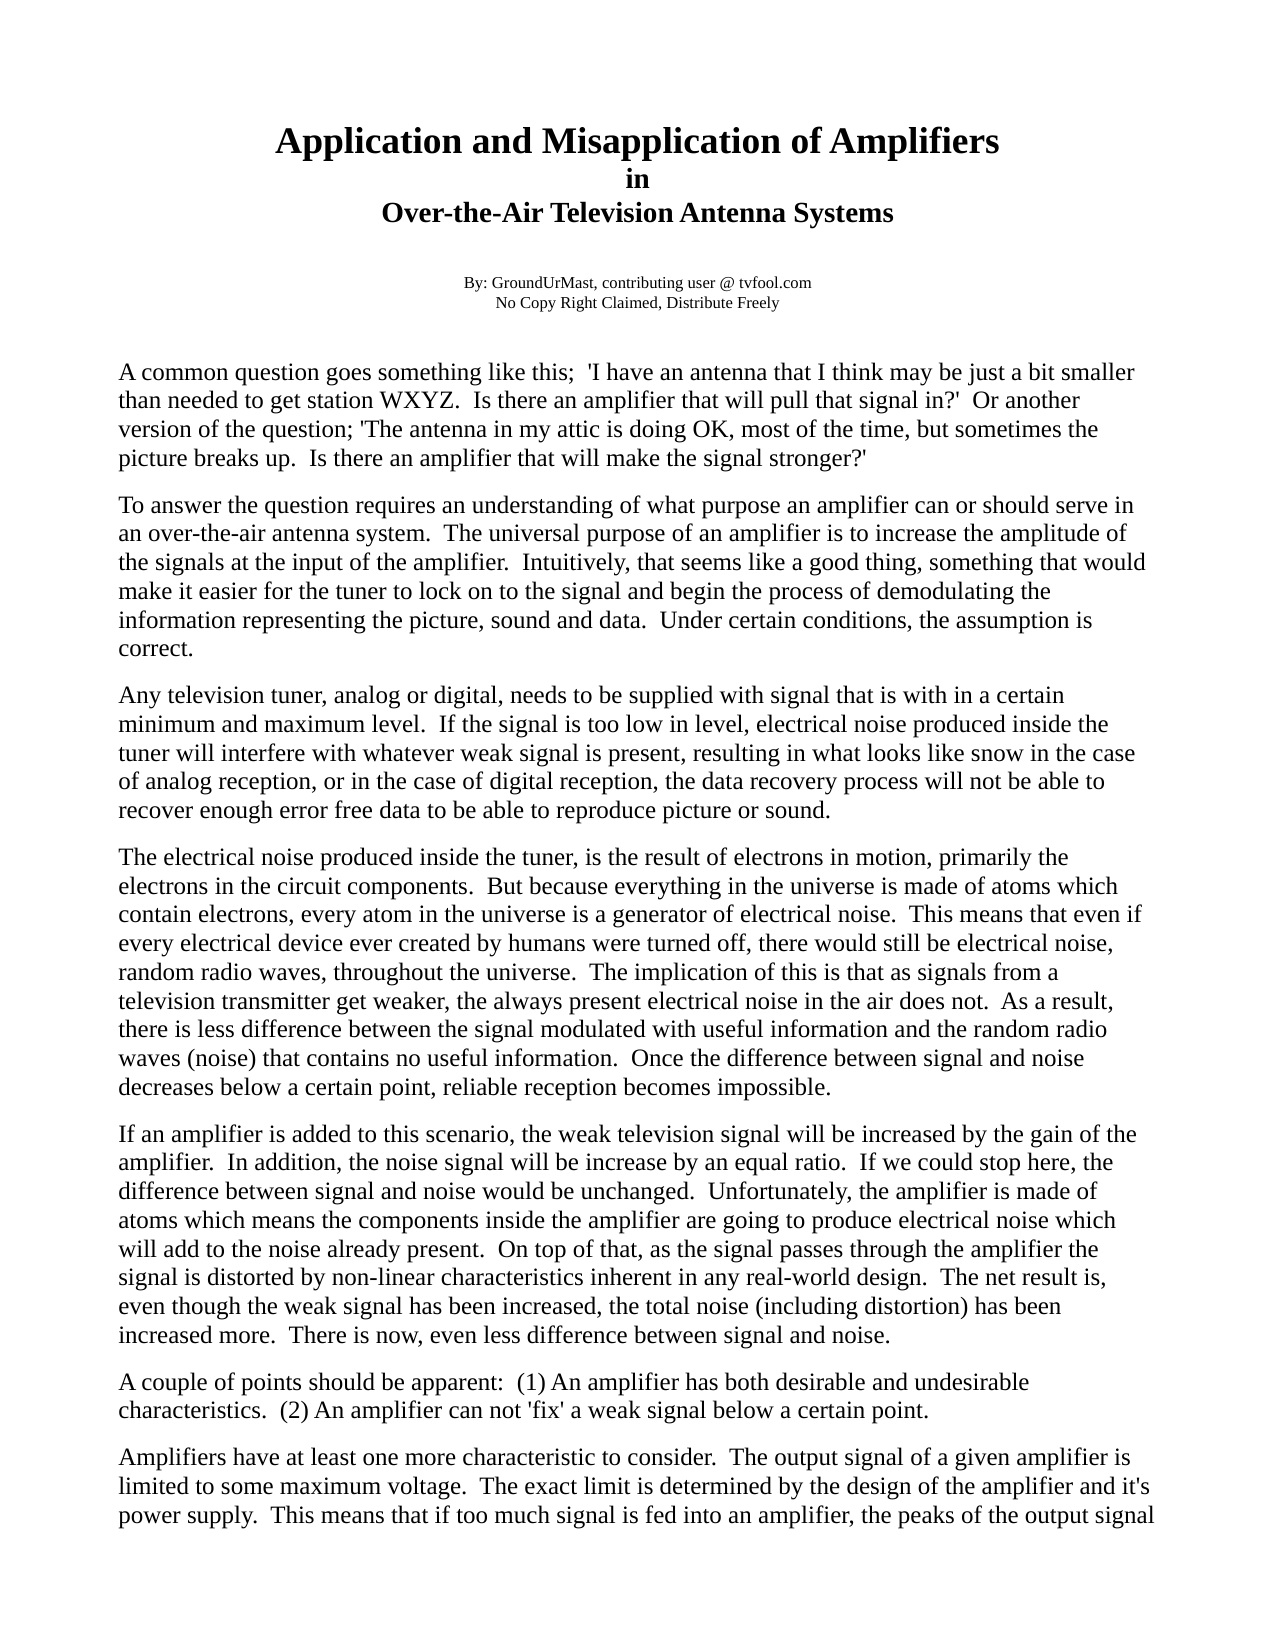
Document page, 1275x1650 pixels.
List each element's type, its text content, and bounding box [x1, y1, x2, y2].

text The electrical noise produced inside the tuner, is the result of electrons in motion, primarily the electrons in the circuit components. But because everything in the universe is made of atoms which contain electrons, every atom in the universe is a generator of electrical noise. This means that even if every electrical device ever created by humans were turned off, there would still be electrical noise, random radio waves, throughout the universe. The implication of this is that as signals from a television transmitter get weaker, the always present electrical noise in the air does not. As a result, there is less difference between the signal modulated with useful information and the random radio waves (noise) that contains no useful information. Once the difference between signal and noise decreases below a certain point, reliable reception becomes impossible. [118, 842, 1157, 1101]
text To answer the question requires an understanding of what purpose an amplifier can or should serve in an over-the-air antenna system. The universal purpose of an amplifier is to increase the amplitude of the signals at the input of the amplifier. Intuitively, that seems like a good thing, something that would make it easier for the tuner to lock on to the signal and begin the process of demodulating the information representing the picture, sound and data. Under certain conditions, the assumption is correct. [118, 490, 1157, 662]
text Application and Misapplication of Amplifiers in Over-the-Air Television Antenna Systems [118, 118, 1157, 228]
text If an amplifier is added to this scenario, the weak television signal will be increased by the gain of the amplifier. In addition, the noise signal will be increase by an equal ratio. If we could stop here, the difference between signal and noise would be unchanged. Unfortunately, the amplifier is made of atoms which means the components inside the amplifier are going to produce electrical noise which will add to the noise already present. On top of that, as the signal passes through the amplifier the signal is distorted by non-linear characteristics inherent in any real-world design. The net result is, even though the weak signal has been increased, the total noise (including distortion) has been increased more. There is now, even less difference between signal and noise. [118, 1119, 1157, 1349]
text A common question goes something like this; 'I have an antenna that I think may be just a bit smaller than needed to get station WXYZ. Is there an amplifier that will pull that signal in?' Or another version of the question; 'The antenna in my attic is doing OK, most of the time, but sometimes the picture breaks up. Is there an amplifier that will make the signal stronger?' [118, 357, 1157, 472]
text By: GroundUrMast, contributing user @ tvfool.com No Copy Right Claimed, Distribute Freely [118, 273, 1157, 312]
text A couple of points should be apparent: (1) An amplifier has both desirable and undesirable characteristics. (2) An amplifier can not 'fix' a weak signal below a certain point. [118, 1367, 1157, 1424]
text Any television tuner, analog or digital, needs to be supplied with signal that is with in a certain minimum and maximum level. If the signal is too low in level, electrical noise produced inside the tuner will interfere with whatever weak signal is present, resulting in what looks like snow in the case of analog reception, or in the case of digital reception, the data recovery process will not be able to recover enough error free data to be able to reproduce picture or sound. [118, 680, 1157, 824]
text Amplifiers have at least one more characteristic to consider. The output signal of a given amplifier is limited to some maximum voltage. The exact limit is determined by the design of the amplifier and it's power supply. This means that if too much signal is fed into an amplifier, the peaks of the output signal [118, 1442, 1157, 1528]
